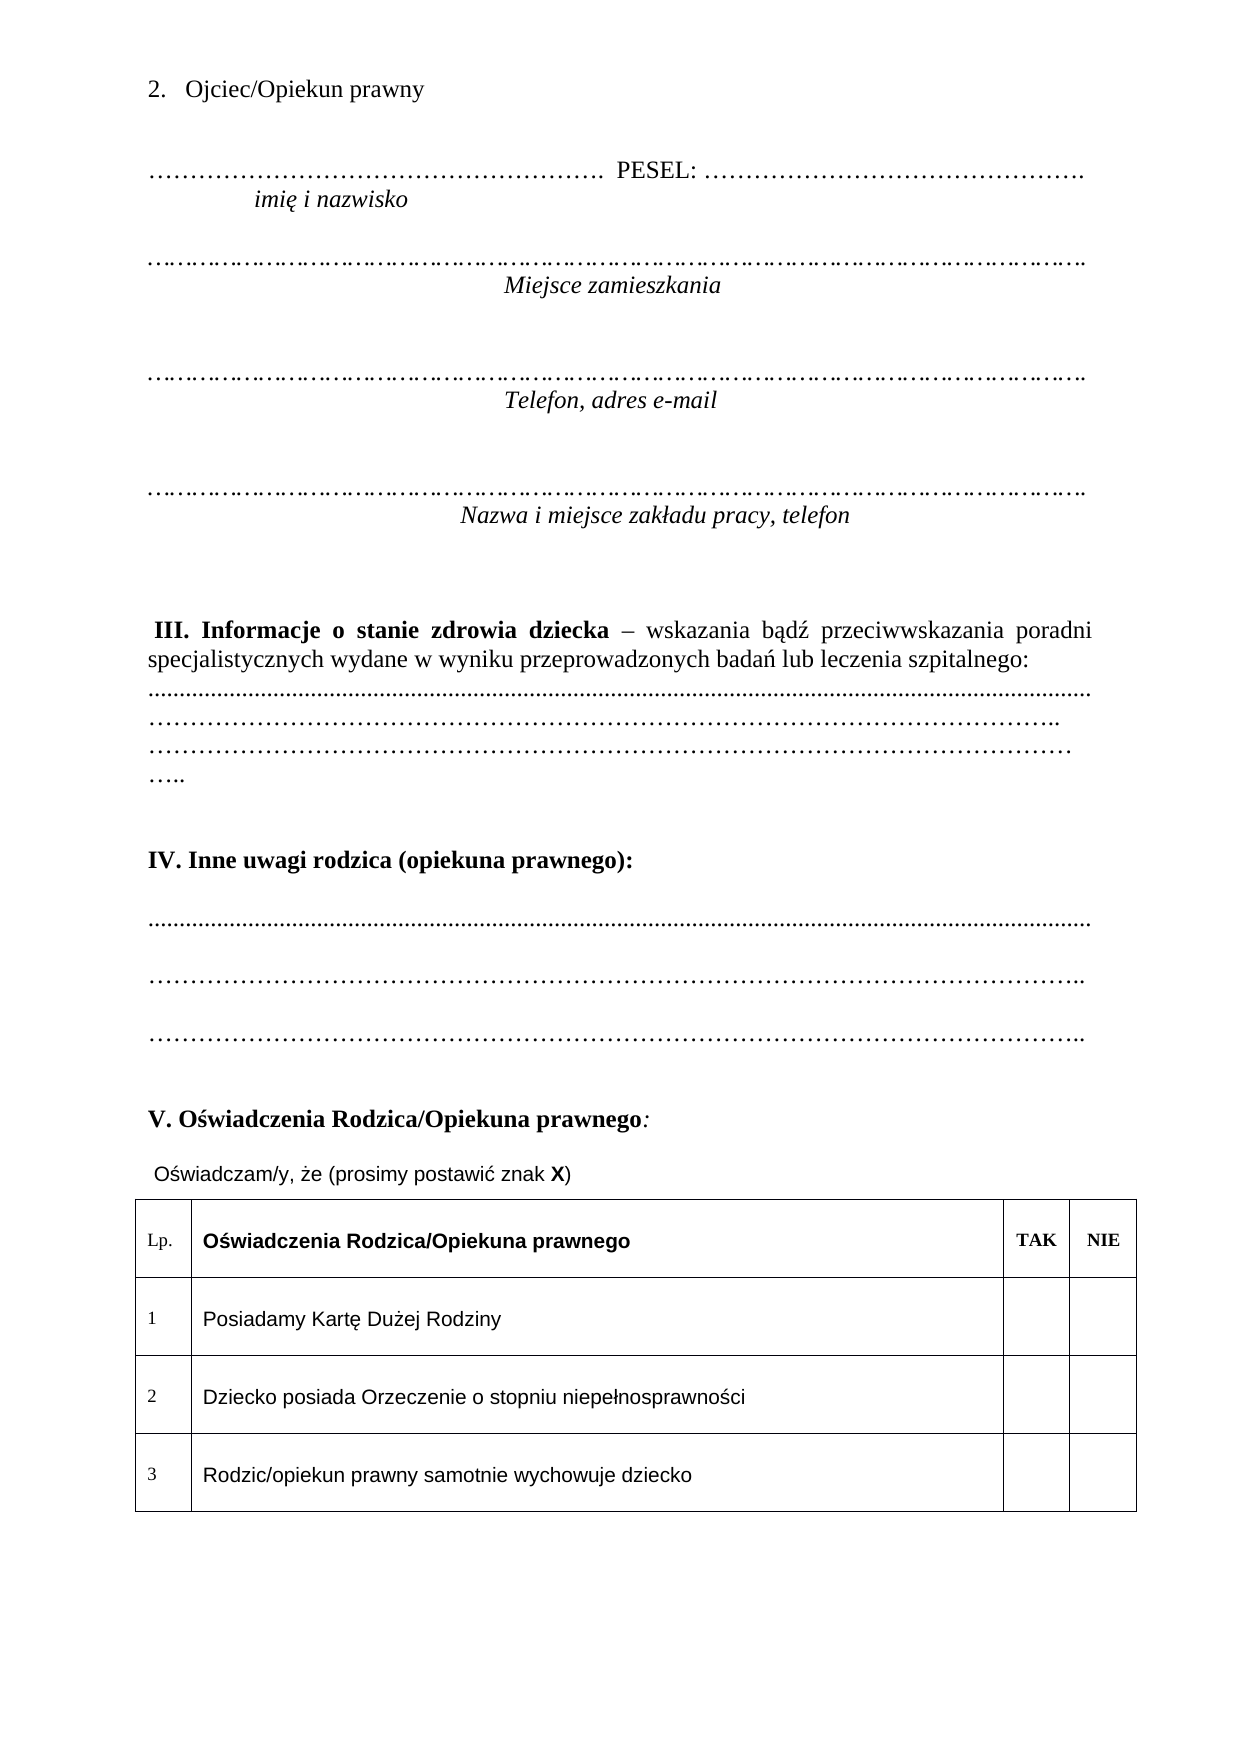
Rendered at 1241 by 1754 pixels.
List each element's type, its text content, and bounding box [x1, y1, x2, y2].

text imię i nazwisko [148, 184, 1093, 213]
list Ojciec/Opiekun prawny [148, 74, 1093, 103]
table_cell 3 [136, 1434, 191, 1511]
text ....................................................................................................................................................... [148, 673, 1093, 702]
table_cell Posiadamy Kartę Dużej Rodziny [192, 1278, 1003, 1355]
table_cell [1070, 1278, 1136, 1355]
text Miejsce zamieszkania [148, 270, 1093, 299]
table_cell [1070, 1356, 1136, 1433]
table_cell Rodzic/opiekun prawny samotnie wychowuje dziecko [192, 1434, 1003, 1511]
text ………………………………………………………………………………………………..…………………………………………………………………………………………………….. [148, 702, 1093, 788]
table_cell Dziecko posiada Orzeczenie o stopniu niepełnosprawności [192, 1356, 1003, 1433]
text ………………………………………………. PESEL: ………………………………………. [148, 155, 1093, 184]
text ....................................................................................................................................................... [148, 903, 1093, 932]
table_cell [1070, 1434, 1136, 1511]
text III. Informacje o stanie zdrowia dziecka – wskazania bądź przeciwwskazania poradni specjalistycznych wydane w wyniku przeprowadzonych badań lub leczenia szpitalnego: [148, 615, 1093, 673]
table_cell [1004, 1356, 1069, 1433]
text Oświadczam/y, że (prosimy postawić znak X) [148, 1162, 1093, 1186]
text ………………………………………………………………………………………………………………. [148, 242, 1093, 270]
table_cell 1 [136, 1278, 191, 1355]
text ………………………………………………………………………………………………….. [148, 960, 1093, 989]
table_header Oświadczenia Rodzica/Opiekuna prawnego [192, 1200, 1003, 1277]
text ………………………………………………………………………………………………………………. [148, 357, 1093, 385]
table_cell [1004, 1278, 1069, 1355]
table_header TAK [1004, 1200, 1069, 1277]
text Telefon, adres e-mail [148, 385, 1093, 414]
text ………………………………………………………………………………………………….. [148, 1018, 1093, 1047]
table_header Lp. [136, 1200, 191, 1277]
text ………………………………………………………………………………………………………………. [148, 472, 1093, 500]
text IV. Inne uwagi rodzica (opiekuna prawnego): [148, 845, 1093, 874]
text V. Oświadczenia Rodzica/Opiekuna prawnego: [148, 1104, 1093, 1133]
text Nazwa i miejsce zakładu pracy, telefon [148, 500, 1093, 529]
table_header NIE [1070, 1200, 1136, 1277]
table_cell 2 [136, 1356, 191, 1433]
table_cell [1004, 1434, 1069, 1511]
